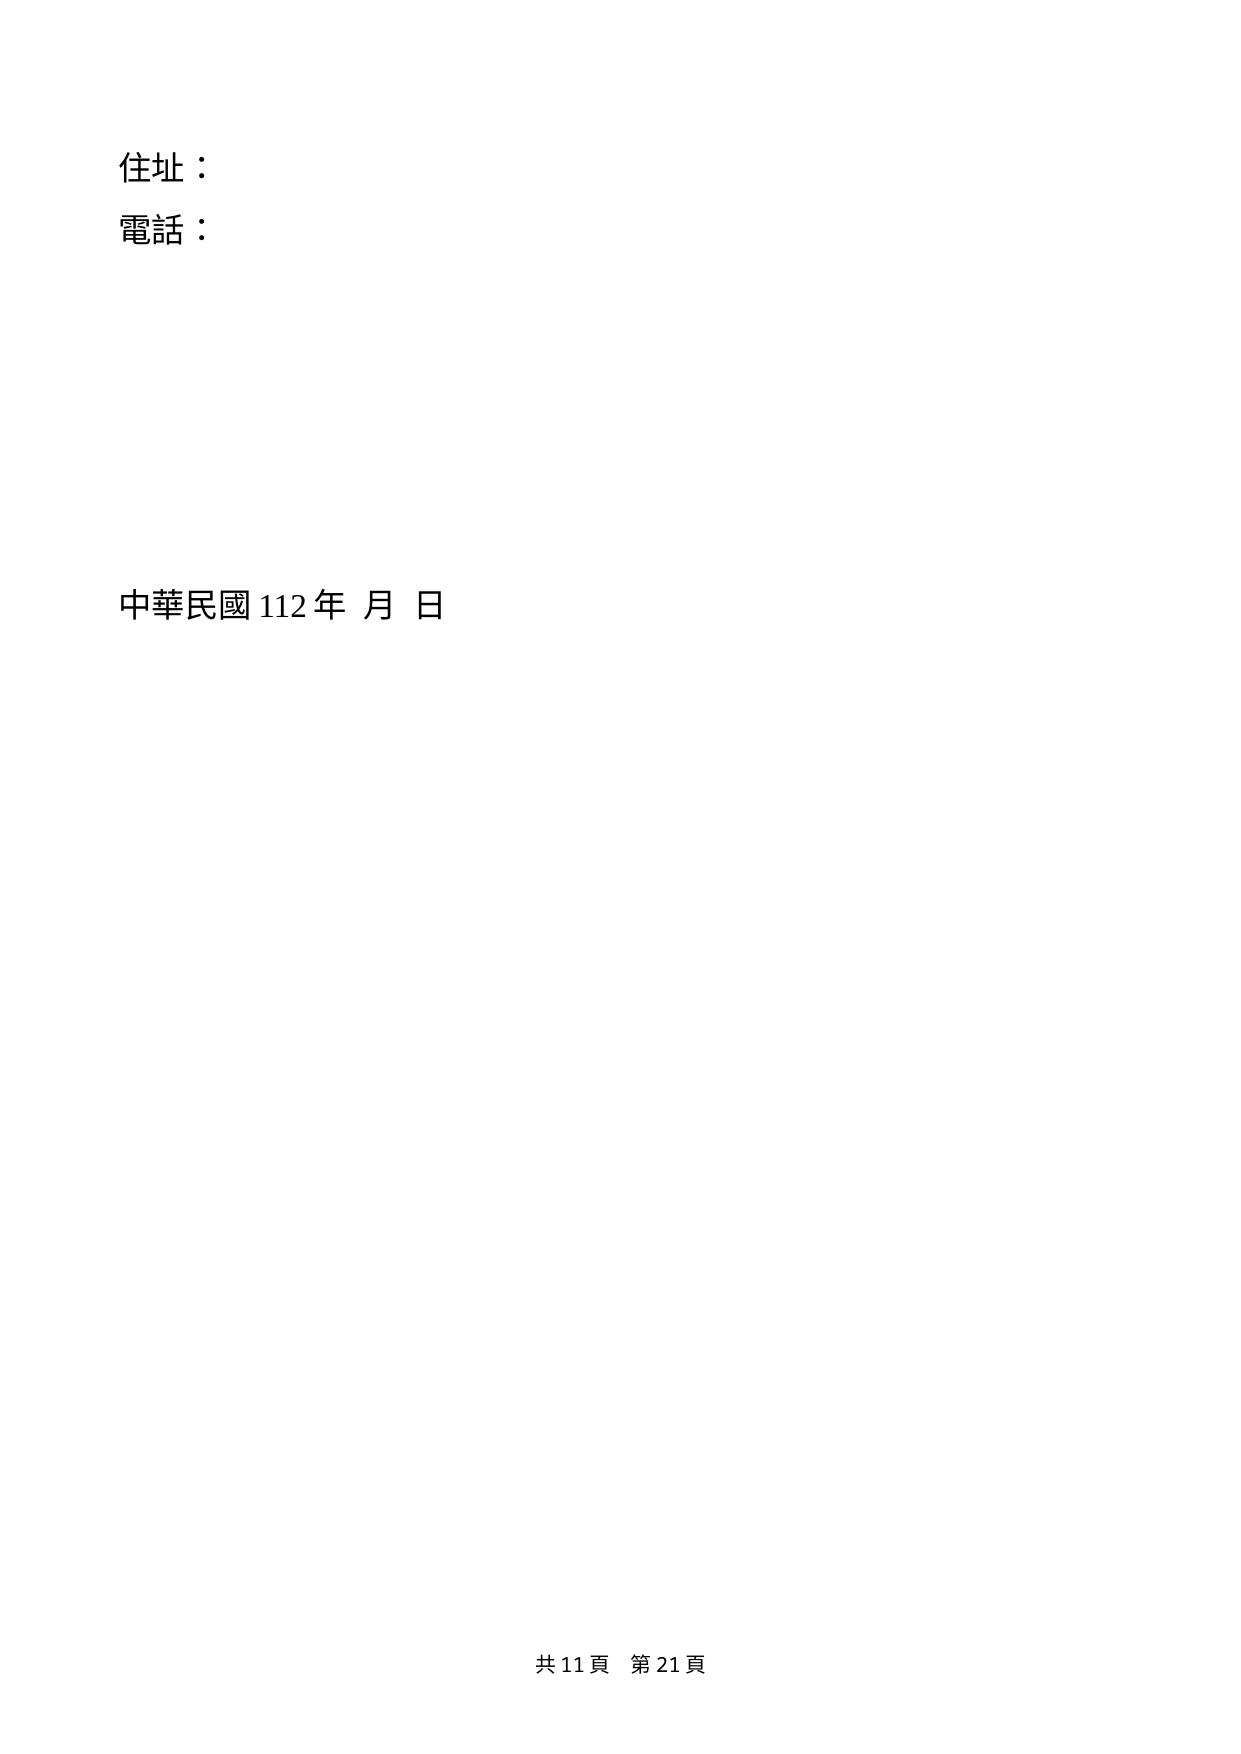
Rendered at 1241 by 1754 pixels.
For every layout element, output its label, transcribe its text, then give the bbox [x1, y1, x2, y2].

text 電話： [118, 186, 1122, 249]
text 中華民國112年 月 日 [118, 561, 1122, 624]
text 住址： [118, 124, 1122, 186]
